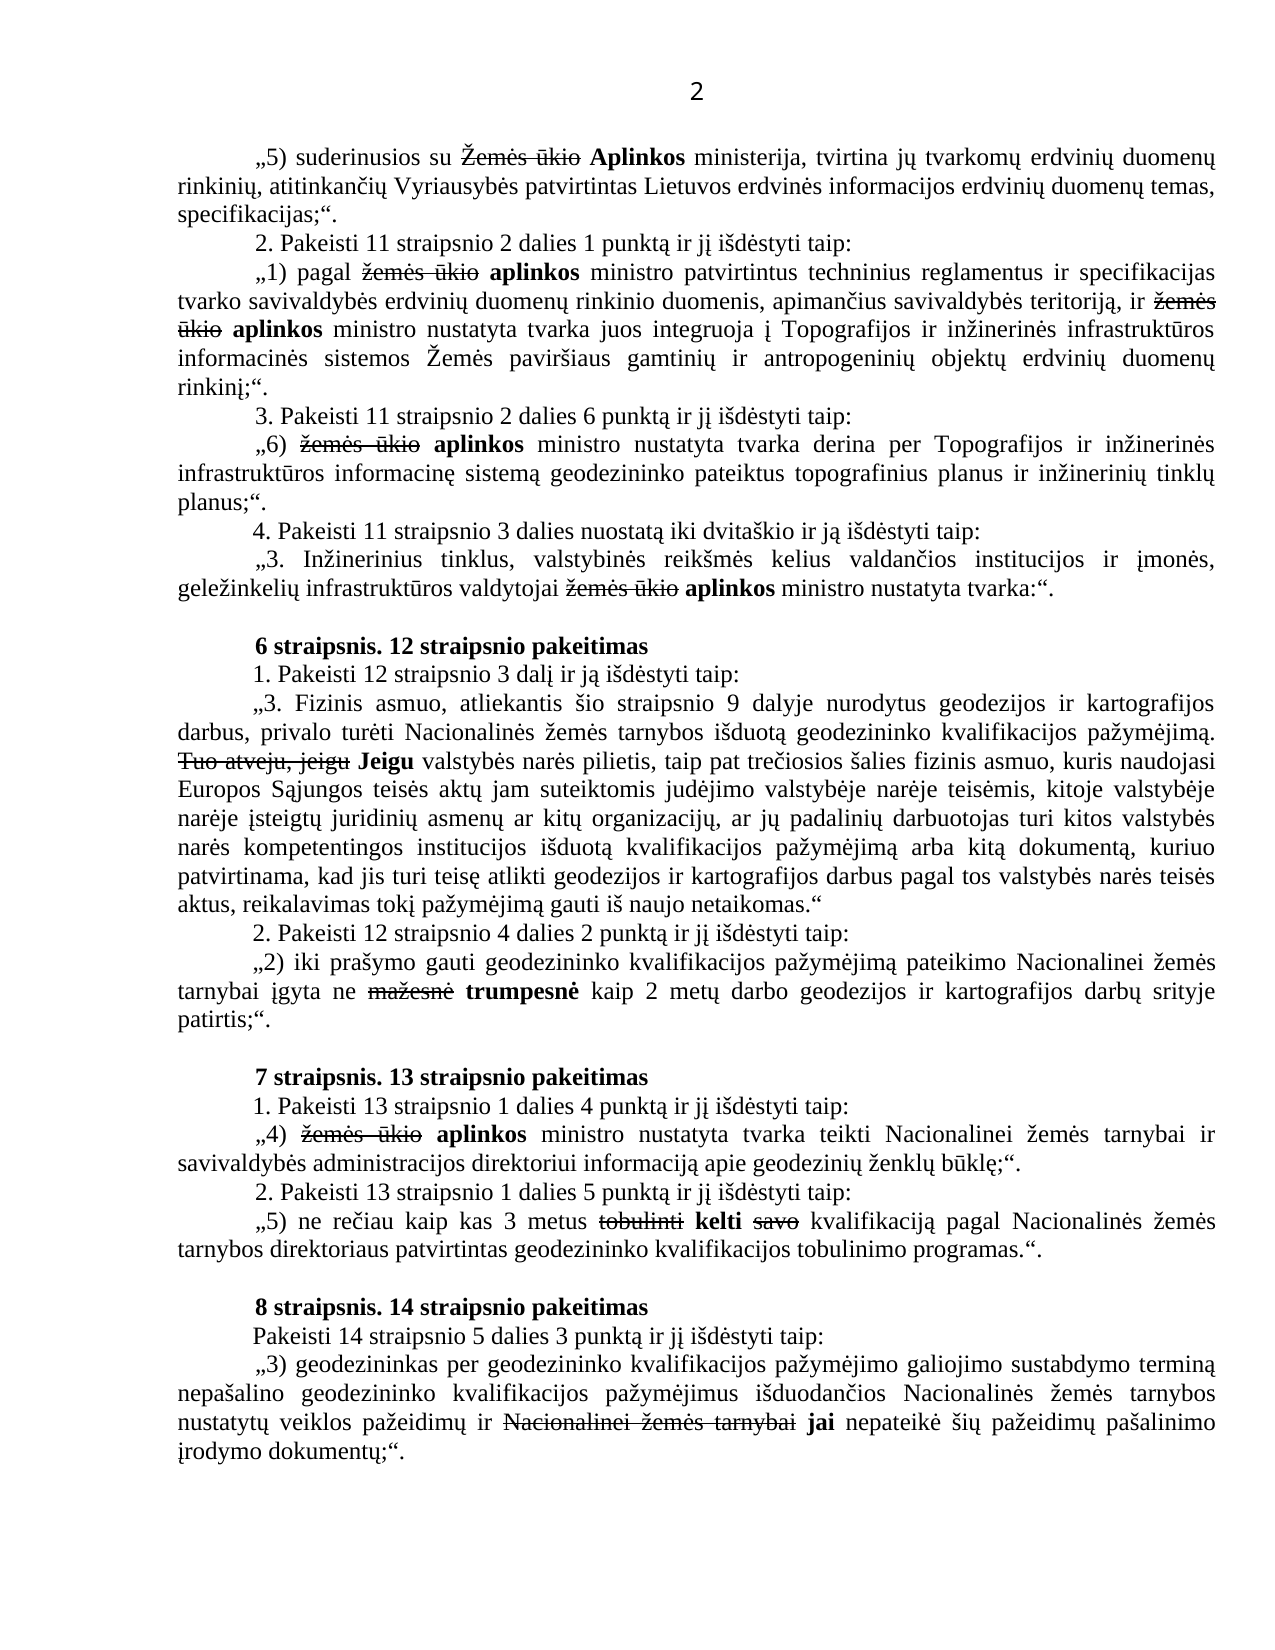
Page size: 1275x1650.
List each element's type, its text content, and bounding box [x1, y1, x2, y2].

text „3. Inžinerinius tinklus, valstybinės reikšmės kelius valdančios institucijos ir įmonės, geležinkelių infrastruktūros valdytojai žemės ūkio aplinkos ministro nustatyta tvarka:“. [177, 544, 1216, 602]
text Pakeisti 14 straipsnio 5 dalies 3 punktą ir jį išdėstyti taip: [177, 1321, 1216, 1349]
text 4. Pakeisti 11 straipsnio 3 dalies nuostatą iki dvitaškio ir ją išdėstyti taip: [177, 516, 1216, 544]
text „4) žemės ūkio aplinkos ministro nustatyta tvarka teikti Nacionalinei žemės tarnybai ir savivaldybės administracijos direktoriui informaciją apie geodezinių ženklų būklę;“. [177, 1119, 1216, 1177]
text „5) ne rečiau kaip kas 3 metus tobulinti kelti savo kvalifikaciją pagal Nacionalinės žemės tarnybos direktoriaus patvirtintas geodezininko kvalifikacijos tobulinimo programas.“. [177, 1206, 1216, 1263]
text „1) pagal žemės ūkio aplinkos ministro patvirtintus techninius reglamentus ir specifikacijas tvarko savivaldybės erdvinių duomenų rinkinio duomenis, apimančius savivaldybės teritoriją, ir žemės ūkio aplinkos ministro nustatyta tvarka juos integruoja į Topografijos ir inžinerinės infrastruktūros informacinės sistemos Žemės paviršiaus gamtinių ir antropogeninių objektų erdvinių duomenų rinkinį;“. [177, 257, 1216, 401]
text 6 straipsnis. 12 straipsnio pakeitimas [177, 631, 1216, 659]
text 1. Pakeisti 12 straipsnio 3 dalį ir ją išdėstyti taip: [177, 659, 1216, 688]
text „6) žemės ūkio aplinkos ministro nustatyta tvarka derina per Topografijos ir inžinerinės infrastruktūros informacinę sistemą geodezininko pateiktus topografinius planus ir inžinerinių tinklų planus;“. [177, 429, 1216, 516]
text „5) suderinusios su Žemės ūkio Aplinkos ministerija, tvirtina jų tvarkomų erdvinių duomenų rinkinių, atitinkančių Vyriausybės patvirtintas Lietuvos erdvinės informacijos erdvinių duomenų temas, specifikacijas;“. [177, 142, 1216, 228]
text 1. Pakeisti 13 straipsnio 1 dalies 4 punktą ir jį išdėstyti taip: [177, 1091, 1216, 1119]
text „3) geodezininkas per geodezininko kvalifikacijos pažymėjimo galiojimo sustabdymo terminą nepašalino geodezininko kvalifikacijos pažymėjimus išduodančios Nacionalinės žemės tarnybos nustatytų veiklos pažeidimų ir Nacionalinei žemės tarnybai jai nepateikė šių pažeidimų pašalinimo įrodymo dokumentų;“. [177, 1349, 1216, 1464]
text 3. Pakeisti 11 straipsnio 2 dalies 6 punktą ir jį išdėstyti taip: [177, 401, 1216, 429]
text „3. Fizinis asmuo, atliekantis šio straipsnio 9 dalyje nurodytus geodezijos ir kartografijos darbus, privalo turėti Nacionalinės žemės tarnybos išduotą geodezininko kvalifikacijos pažymėjimą. Tuo atveju, jeigu Jeigu valstybės narės pilietis, taip pat trečiosios šalies fizinis asmuo, kuris naudojasi Europos Sąjungos teisės aktų jam suteiktomis judėjimo valstybėje narėje teisėmis, kitoje valstybėje narėje įsteigtų juridinių asmenų ar kitų organizacijų, ar jų padalinių darbuotojas turi kitos valstybės narės kompetentingos institucijos išduotą kvalifikacijos pažymėjimą arba kitą dokumentą, kuriuo patvirtinama, kad jis turi teisę atlikti geodezijos ir kartografijos darbus pagal tos valstybės narės teisės aktus, reikalavimas tokį pažymėjimą gauti iš naujo netaikomas.“ [177, 688, 1216, 918]
text 7 straipsnis. 13 straipsnio pakeitimas [177, 1062, 1216, 1091]
text 2. Pakeisti 12 straipsnio 4 dalies 2 punktą ir jį išdėstyti taip: [177, 918, 1216, 947]
text 8 straipsnis. 14 straipsnio pakeitimas [177, 1292, 1216, 1321]
text 2. Pakeisti 13 straipsnio 1 dalies 5 punktą ir jį išdėstyti taip: [177, 1177, 1216, 1206]
text „2) iki prašymo gauti geodezininko kvalifikacijos pažymėjimą pateikimo Nacionalinei žemės tarnybai įgyta ne mažesnė trumpesnė kaip 2 metų darbo geodezijos ir kartografijos darbų srityje patirtis;“. [177, 947, 1216, 1033]
text 2. Pakeisti 11 straipsnio 2 dalies 1 punktą ir jį išdėstyti taip: [177, 228, 1216, 257]
